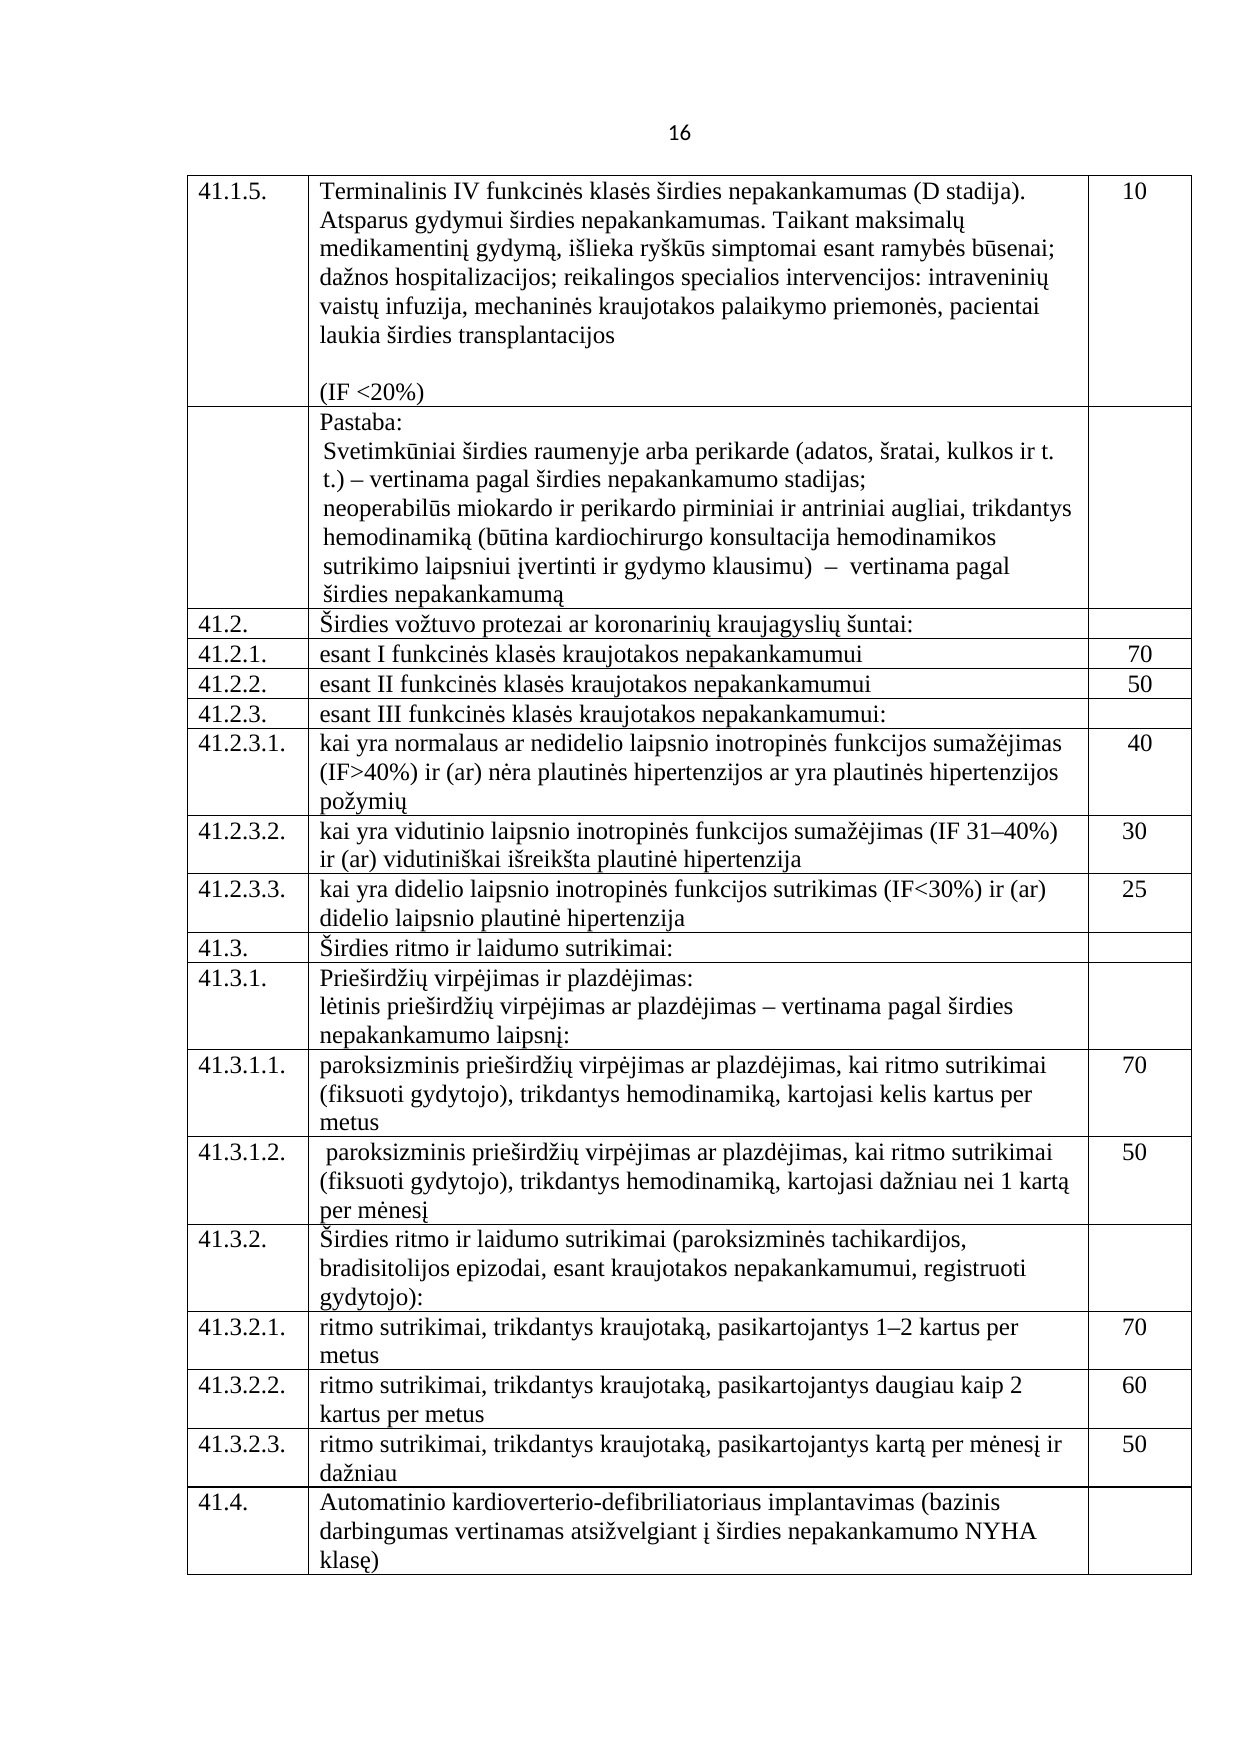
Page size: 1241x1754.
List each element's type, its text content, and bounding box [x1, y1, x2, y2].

table_cell 40 [1089, 729, 1191, 815]
table_cell [1089, 407, 1191, 608]
table_cell Automatinio kardioverterio-defibriliatoriaus implantavimas (bazinis darbingumas vertinamas atsižvelgiant į širdies nepakankamumo NYHA klasę) [309, 1488, 1088, 1574]
table_cell ritmo sutrikimai, trikdantys kraujotaką, pasikartojantys daugiau kaip 2 kartus per metus [309, 1370, 1088, 1428]
table_cell 41.3.2. [188, 1225, 308, 1311]
table_cell 50 [1089, 1137, 1191, 1223]
table_cell 70 [1089, 639, 1191, 668]
table_cell paroksizminis prieširdžių virpėjimas ar plazdėjimas, kai ritmo sutrikimai (fiksuoti gydytojo), trikdantys hemodinamiką, kartojasi kelis kartus per metus [309, 1050, 1088, 1136]
table_cell 10 [1089, 176, 1191, 406]
table_cell [1089, 609, 1191, 638]
table_cell 41.2.3.3. [188, 874, 308, 932]
table_cell [1089, 933, 1191, 962]
table_cell 70 [1089, 1312, 1191, 1369]
table_cell 41.2.2. [188, 669, 308, 698]
table_cell [1089, 1225, 1191, 1311]
table_cell paroksizminis prieširdžių virpėjimas ar plazdėjimas, kai ritmo sutrikimai (fiksuoti gydytojo), trikdantys hemodinamiką, kartojasi dažniau nei 1 kartą per mėnesį [309, 1137, 1088, 1223]
table_cell 41.2.1. [188, 639, 308, 668]
table_cell 41.3. [188, 933, 308, 962]
table_cell 41.3.2.1. [188, 1312, 308, 1369]
table_cell 50 [1089, 669, 1191, 698]
table_cell esant III funkcinės klasės kraujotakos nepakankamumui: [309, 699, 1088, 727]
table_cell 50 [1089, 1429, 1191, 1486]
table_cell kai yra vidutinio laipsnio inotropinės funkcijos sumažėjimas (IF 31–40%) ir (ar) vidutiniškai išreikšta plautinė hipertenzija [309, 816, 1088, 873]
table_cell [1089, 963, 1191, 1049]
table_cell 41.3.1. [188, 963, 308, 1049]
table_cell 60 [1089, 1370, 1191, 1428]
table_cell 41.3.2.3. [188, 1429, 308, 1486]
table_cell ritmo sutrikimai, trikdantys kraujotaką, pasikartojantys 1–2 kartus per metus [309, 1312, 1088, 1369]
table_cell esant II funkcinės klasės kraujotakos nepakankamumui [309, 669, 1088, 698]
table_cell 41.2.3.1. [188, 729, 308, 815]
table_cell 41.2. [188, 609, 308, 638]
table_cell 30 [1089, 816, 1191, 873]
table_cell Pastaba: Svetimkūniai širdies raumenyje arba perikarde (adatos, šratai, kulkos ir t. t.) – vertinama pagal širdies nepakankamumo stadijas; neoperabilūs miokardo ir perikardo pirminiai ir antriniai augliai, trikdantys hemodinamiką (būtina kardiochirurgo konsultacija hemodinamikos sutrikimo laipsniui įvertinti ir gydymo klausimu) – vertinama pagal širdies nepakankamumą [309, 407, 1088, 608]
table_cell esant I funkcinės klasės kraujotakos nepakankamumui [309, 639, 1088, 668]
table_cell 41.2.3.2. [188, 816, 308, 873]
table_cell Prieširdžių virpėjimas ir plazdėjimas: lėtinis prieširdžių virpėjimas ar plazdėjimas – vertinama pagal širdies nepakankamumo laipsnį: [309, 963, 1088, 1049]
table_cell Širdies vožtuvo protezai ar koronarinių kraujagyslių šuntai: [309, 609, 1088, 638]
table_cell ritmo sutrikimai, trikdantys kraujotaką, pasikartojantys kartą per mėnesį ir dažniau [309, 1429, 1088, 1486]
table_cell [188, 407, 308, 608]
table_cell 41.3.1.1. [188, 1050, 308, 1136]
table_cell 41.4. [188, 1488, 308, 1574]
table_cell [1089, 1488, 1191, 1574]
table_cell kai yra didelio laipsnio inotropinės funkcijos sutrikimas (IF<30%) ir (ar) didelio laipsnio plautinė hipertenzija [309, 874, 1088, 932]
table_cell 41.2.3. [188, 699, 308, 727]
table_cell 25 [1089, 874, 1191, 932]
table_cell [1089, 699, 1191, 727]
table_cell 41.3.2.2. [188, 1370, 308, 1428]
table_cell Terminalinis IV funkcinės klasės širdies nepakankamumas (D stadija). Atsparus gydymui širdies nepakankamumas. Taikant maksimalų medikamentinį gydymą, išlieka ryškūs simptomai esant ramybės būsenai; dažnos hospitalizacijos; reikalingos specialios intervencijos: intraveninių vaistų infuzija, mechaninės kraujotakos palaikymo priemonės, pacientai laukia širdies transplantacijos (IF <20%) [309, 176, 1088, 406]
table_cell kai yra normalaus ar nedidelio laipsnio inotropinės funkcijos sumažėjimas (IF>40%) ir (ar) nėra plautinės hipertenzijos ar yra plautinės hipertenzijos požymių [309, 729, 1088, 815]
table_cell 41.3.1.2. [188, 1137, 308, 1223]
table_cell 70 [1089, 1050, 1191, 1136]
table_cell Širdies ritmo ir laidumo sutrikimai (paroksizminės tachikardijos, bradisitolijos epizodai, esant kraujotakos nepakankamumui, registruoti gydytojo): [309, 1225, 1088, 1311]
table_cell 41.1.5. [188, 176, 308, 406]
table_cell Širdies ritmo ir laidumo sutrikimai: [309, 933, 1088, 962]
